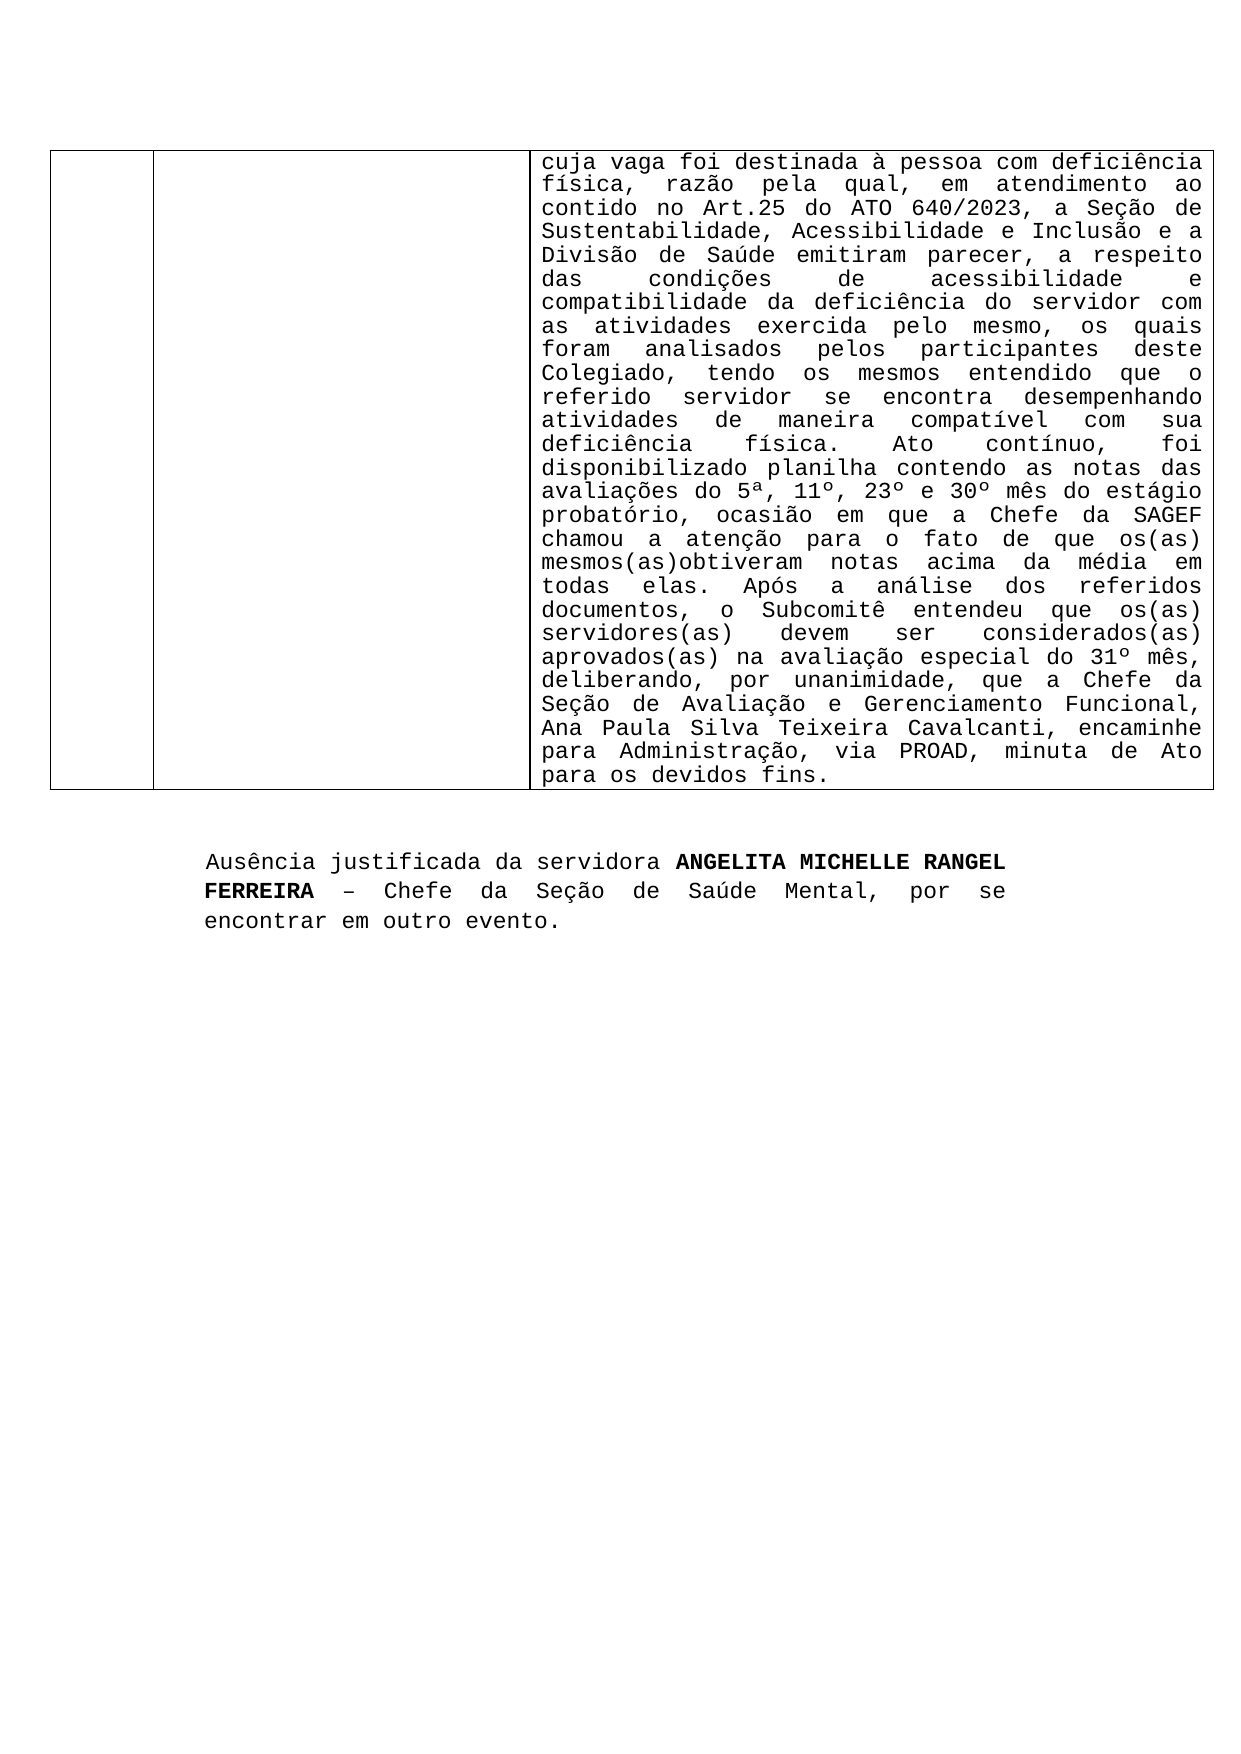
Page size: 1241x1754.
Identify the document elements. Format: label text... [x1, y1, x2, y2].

table_cell [154, 151, 529, 789]
table_cell [51, 151, 153, 789]
table_cell cuja vaga foi destinada à pessoa com deficiência física, razão pela qual, em atendimento ao contido no Art.25 do ATO 640/2023, a Seção de Sustentabilidade, Acessibilidade e Inclusão e a Divisão de Saúde emitiram parecer, a respeito das condições de acessibilidade e compatibilidade da deficiência do servidor com as atividades exercida pelo mesmo, os quais foram analisados pelos participantes deste Colegiado, tendo os mesmos entendido que o referido servidor se encontra desempenhando atividades de maneira compatível com sua deficiência física. Ato contínuo, foi disponibilizado planilha contendo as notas das avaliações do 5ª, 11º, 23º e 30º mês do estágio probatório, ocasião em que a Chefe da SAGEF chamou a atenção para o fato de que os(as) mesmos(as)obtiveram notas acima da média em todas elas. Após a análise dos referidos documentos, o Subcomitê entendeu que os(as) servidores(as) devem ser considerados(as) aprovados(as) na avaliação especial do 31º mês, deliberando, por unanimidade, que a Chefe da Seção de Avaliação e Gerenciamento Funcional, Ana Paula Silva Teixeira Cavalcanti, encaminhe para Administração, via PROAD, minuta de Ato para os devidos fins. [531, 151, 1213, 789]
text Ausência justificada da servidora ANGELITA MICHELLE RANGEL FERREIRA – Chefe da Seção de Saúde Mental, por se encontrar em outro evento. [38, 850, 1006, 936]
